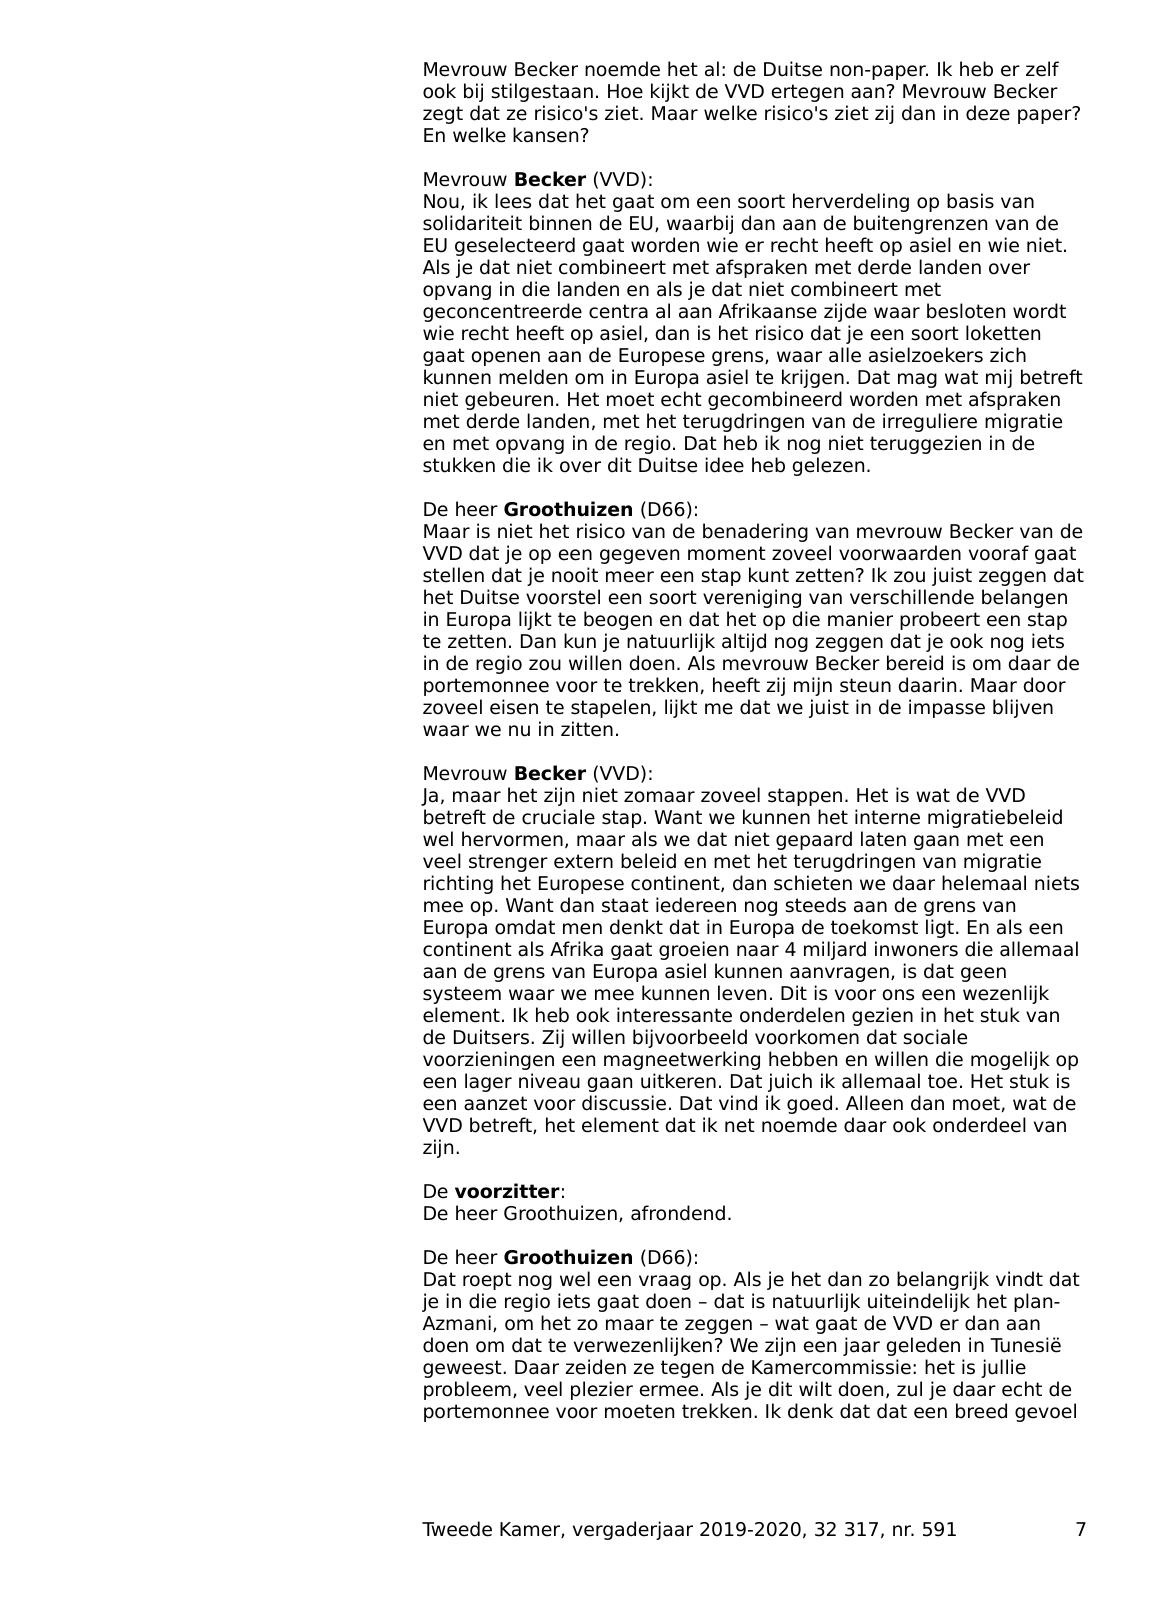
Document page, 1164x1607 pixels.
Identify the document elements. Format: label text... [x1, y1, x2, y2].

text De heer Groothuizen (D66): [422, 499, 1087, 521]
text Mevrouw Becker noemde het al: de Duitse non-paper. Ik heb er zelf ook bij stilgestaan. Hoe kijkt de VVD ertegen aan? Mevrouw Becker zegt dat ze risico's ziet. Maar welke risico's ziet zij dan in deze paper? En welke kansen? [422, 59, 1087, 147]
text De heer Groothuizen (D66): [422, 1247, 1087, 1269]
text Dat roept nog wel een vraag op. Als je het dan zo belangrijk vindt dat je in die regio iets gaat doen – dat is natuurlijk uiteindelijk het plan-Azmani, om het zo maar te zeggen – wat gaat de VVD er dan aan doen om dat te verwezenlijken? We zijn een jaar geleden in Tunesië geweest. Daar zeiden ze tegen de Kamercommissie: het is jullie probleem, veel plezier ermee. Als je dit wilt doen, zul je daar echt de portemonnee voor moeten trekken. Ik denk dat dat een breed gevoel [422, 1269, 1087, 1423]
text De voorzitter: [422, 1181, 1087, 1203]
text Ja, maar het zijn niet zomaar zoveel stappen. Het is wat de VVD betreft de cruciale stap. Want we kunnen het interne migratiebeleid wel hervormen, maar als we dat niet gepaard laten gaan met een veel strenger extern beleid en met het terugdringen van migratie richting het Europese continent, dan schieten we daar helemaal niets mee op. Want dan staat iedereen nog steeds aan de grens van Europa omdat men denkt dat in Europa de toekomst ligt. En als een continent als Afrika gaat groeien naar 4 miljard inwoners die allemaal aan de grens van Europa asiel kunnen aanvragen, is dat geen systeem waar we mee kunnen leven. Dit is voor ons een wezenlijk element. Ik heb ook interessante onderdelen gezien in het stuk van de Duitsers. Zij willen bijvoorbeeld voorkomen dat sociale voorzieningen een magneetwerking hebben en willen die mogelijk op een lager niveau gaan uitkeren. Dat juich ik allemaal toe. Het stuk is een aanzet voor discussie. Dat vind ik goed. Alleen dan moet, wat de VVD betreft, het element dat ik net noemde daar ook onderdeel van zijn. [422, 785, 1087, 1159]
text Maar is niet het risico van de benadering van mevrouw Becker van de VVD dat je op een gegeven moment zoveel voorwaarden vooraf gaat stellen dat je nooit meer een stap kunt zetten? Ik zou juist zeggen dat het Duitse voorstel een soort vereniging van verschillende belangen in Europa lijkt te beogen en dat het op die manier probeert een stap te zetten. Dan kun je natuurlijk altijd nog zeggen dat je ook nog iets in de regio zou willen doen. Als mevrouw Becker bereid is om daar de portemonnee voor te trekken, heeft zij mijn steun daarin. Maar door zoveel eisen te stapelen, lijkt me dat we juist in de impasse blijven waar we nu in zitten. [422, 521, 1087, 741]
text Nou, ik lees dat het gaat om een soort herverdeling op basis van solidariteit binnen de EU, waarbij dan aan de buitengrenzen van de EU geselecteerd gaat worden wie er recht heeft op asiel en wie niet. Als je dat niet combineert met afspraken met derde landen over opvang in die landen en als je dat niet combineert met geconcentreerde centra al aan Afrikaanse zijde waar besloten wordt wie recht heeft op asiel, dan is het risico dat je een soort loketten gaat openen aan de Europese grens, waar alle asielzoekers zich kunnen melden om in Europa asiel te krijgen. Dat mag wat mij betreft niet gebeuren. Het moet echt gecombineerd worden met afspraken met derde landen, met het terugdringen van de irreguliere migratie en met opvang in de regio. Dat heb ik nog niet teruggezien in de stukken die ik over dit Duitse idee heb gelezen. [422, 191, 1087, 477]
text De heer Groothuizen, afrondend. [422, 1203, 1087, 1225]
text Mevrouw Becker (VVD): [422, 169, 1087, 191]
text Mevrouw Becker (VVD): [422, 763, 1087, 785]
